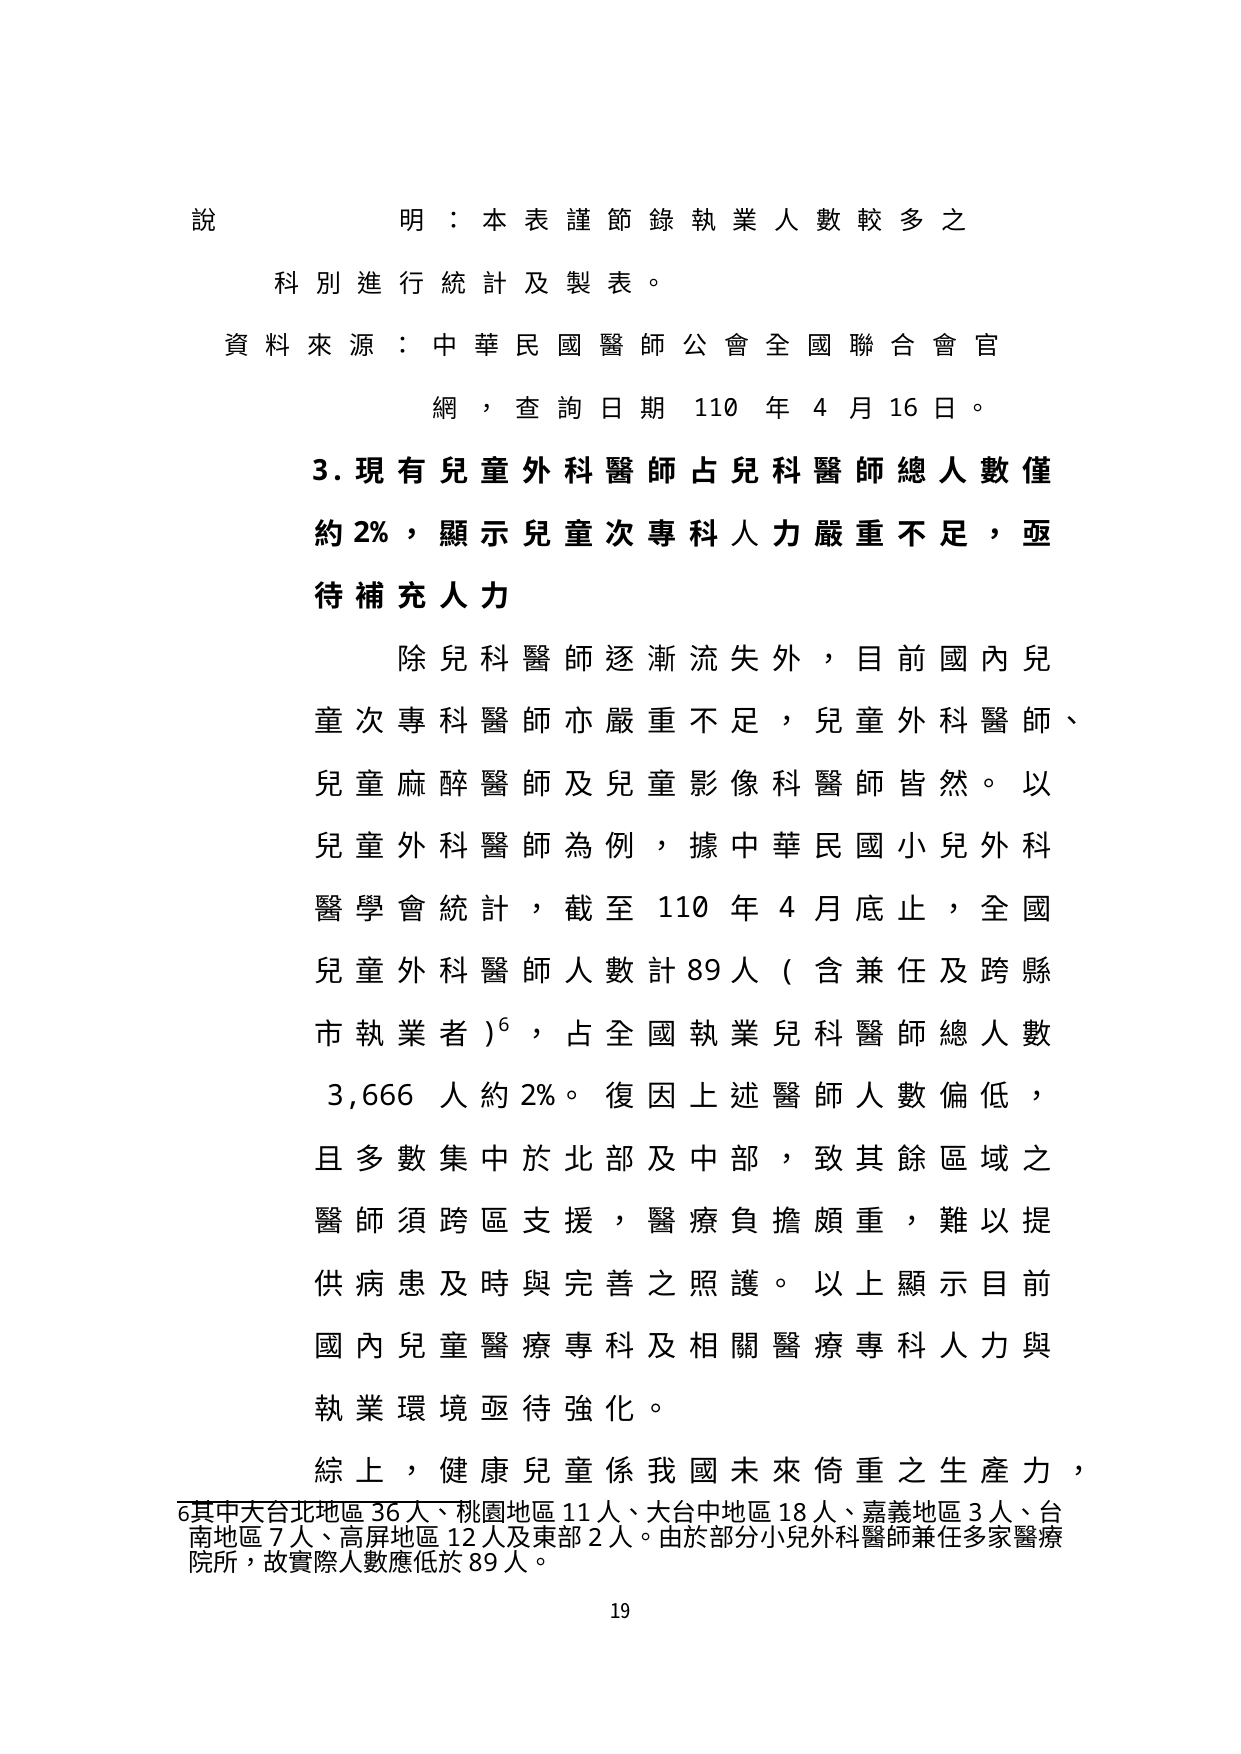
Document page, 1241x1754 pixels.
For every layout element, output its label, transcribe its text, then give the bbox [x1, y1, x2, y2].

text 說 明：本表謹節錄執業人數較多之科別進行統計及製表。 [183, 177, 1007, 302]
text 3.現有兒童外科醫師占兒科醫師總人數僅約2%，顯示兒童次專科人力嚴重不足，亟待補充人力 [271, 427, 1058, 615]
text 綜上，健康兒童係我國未來倚重之生產力，惟目前兒童醫療照護及資源核有資源分配不均、醫療人力失調等缺失，除應強化現有計畫利用率及弭平城鄉差距外，允應賡續充實醫療人力，俾利完善兒童醫療照護支持體系，並利降低相關兒童死亡率。 [242, 1427, 1058, 1490]
text 除兒科醫師逐漸流失外，目前國內兒童次專科醫師亦嚴重不足，兒童外科醫師、兒童麻醉醫師及兒童影像科醫師皆然。以兒童外科醫師為例，據中華民國小兒外科醫學會統計，截至110年4月底止，全國兒童外科醫師人數計89人(含兼任及跨縣市執業者)，占全國執業兒科醫師總人數3,666人約2%。復因上述醫師人數偏低，且多數集中於北部及中部，致其餘區域之醫師須跨區支援，醫療負擔頗重，難以提供病患及時與完善之照護。以上顯示目前國內兒童醫療專科及相關醫療專科人力與執業環境亟待強化。 [301, 615, 1058, 1427]
text 其中大台北地區36人、桃園地區11人、大台中地區18人、嘉義地區3人、台南地區7人、高屏地區12人及東部2人。由於部分小兒外科醫師兼任多家醫療院所，故實際人數應低於89人。 [177, 1502, 1063, 1577]
text 資料來源：中華民國醫師公會全國聯合會官網，查詢日期110年4月16日。 [183, 302, 1007, 427]
